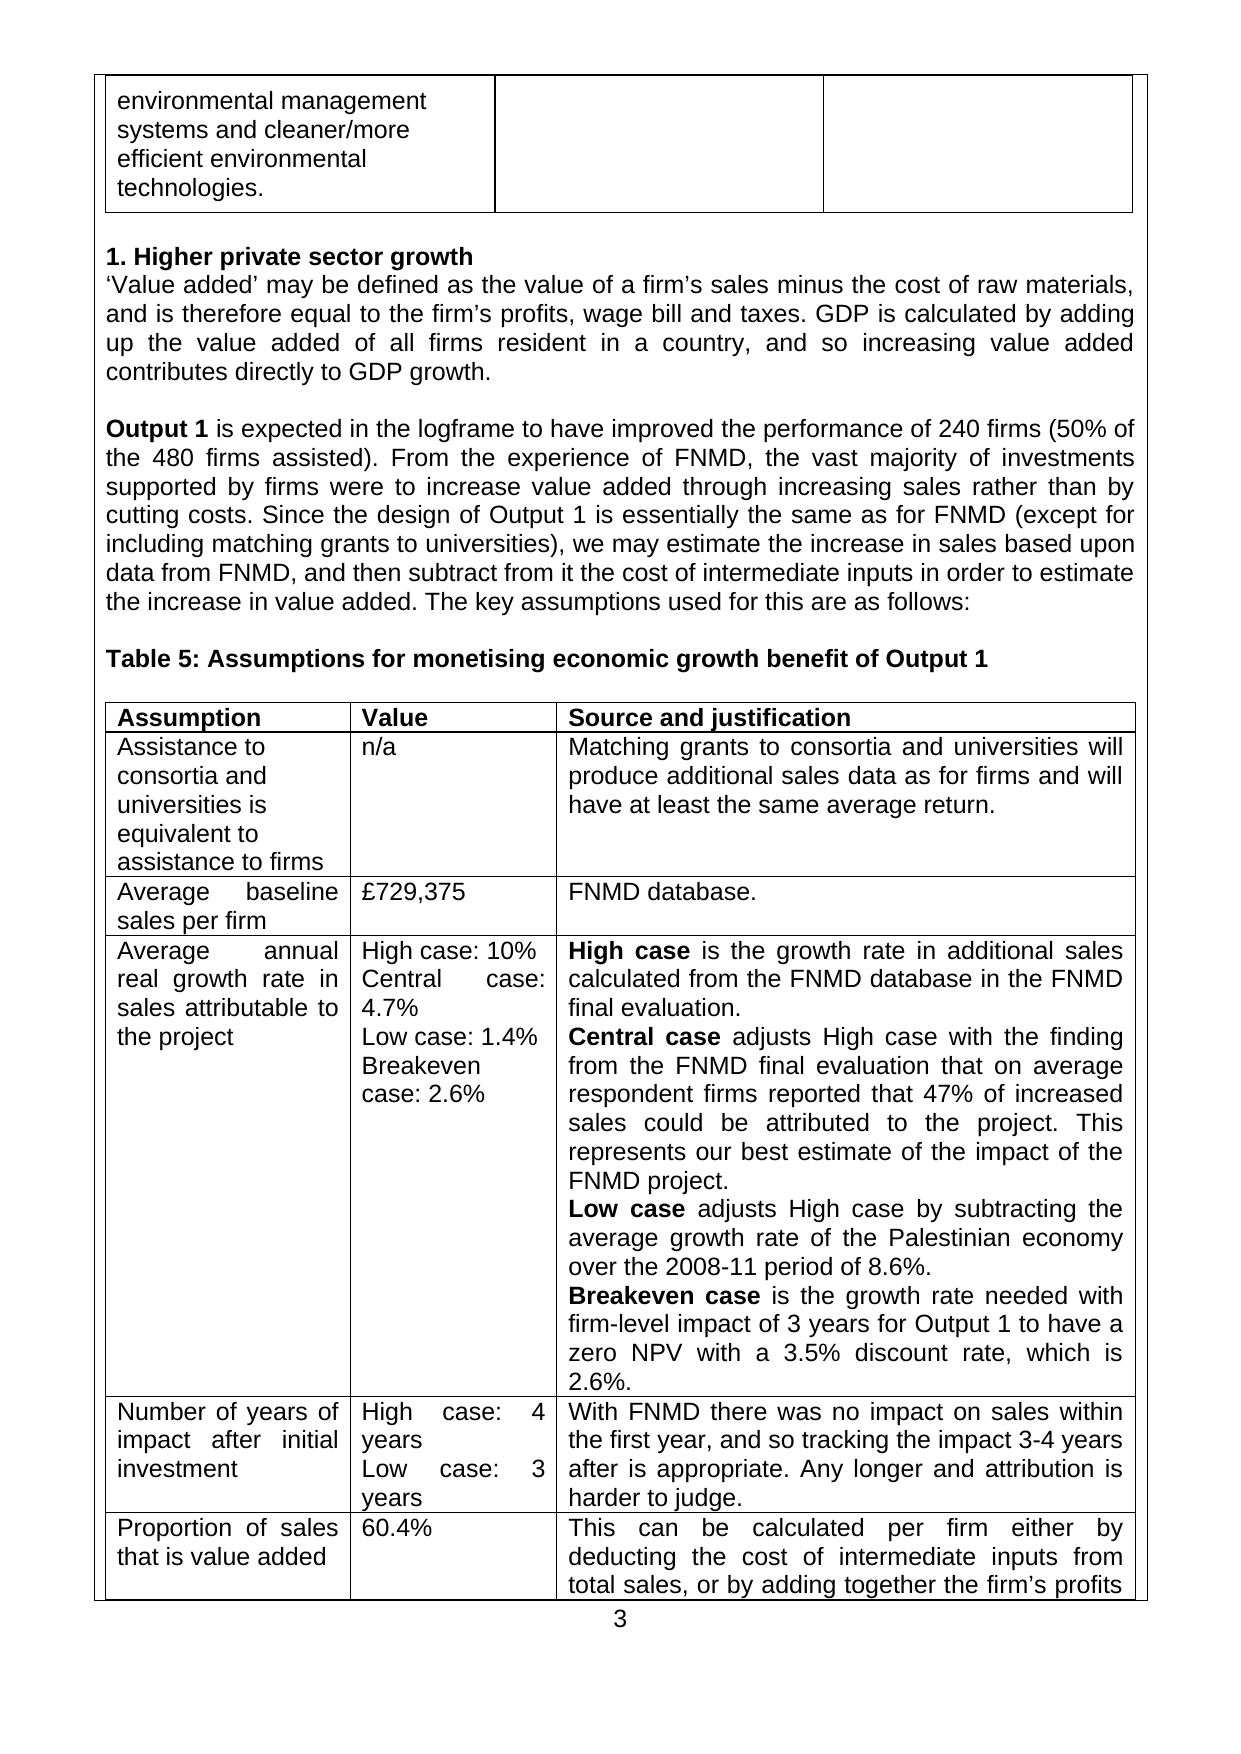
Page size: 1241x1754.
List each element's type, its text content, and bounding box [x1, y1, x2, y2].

table_cell [824, 76, 1132, 212]
table_cell Average baseline sales per firm [106, 877, 350, 935]
table_cell C. What are the costs and benefits of each feasible option? Options and Counterfactual The appraisal is of DFID’s use of Options 1, 2 and 3 compared to the counterfactual of no DFID support. This is in order to answer the question of which of the three funding options is likely to provide the highest value for money, and whether the preferred funding option provides value for money compared to the counterfactual. If the EU does not join the project, the assumption is that they would either implement a private sector development project on their own, or that they would re-programme the funds to another sector. Incremental costs The project will incur incremental costs to donors, the private sector and the PA. Each of which is outlined below. 1. Costs to donors Costs to donor of each funding option compared to the counterfactual are as follows: Option 1: Implement stand-alone project Financial contribution: £15m from DFID over 6 years. Based upon our experience of FNMD, it is estimated that 25% of this will be spent on administrative costs, where this is defined as all costs other than the provision of matching grants and technical assistance to firms. Staff time: 40% of a DFID lead adviser and 40% of a DFID project officer in Jerusalem. Option 2: Joint DFID/EU project through a Delegated Agreement Financial contribution: £15.3m total, £11m from DFID (scaled down given the optimum project size of £15m) and £4.3m from the EU. It is estimated that 25% of this will be spent on administrative costs, as for Option 1. Staff time: For DFID, it will require 50% of a lead adviser, 100% of one project officer and 20% of a second project officer. The full-time project officer would focus on compliance reporting to the EU and to quality assure and approval all matching grant payments, and will be charged fully to the project but hired by DFID. For the EU, it will require an estimated 10% of a lead adviser and 10% of a project officer in Jerusalem/Brussels. Option 3: Joint DFID/World Bank/EU project through a Trust Fund Financial contribution: £15.3m total, £11m from DFID and £4.3m from the EU. The World Bank cannot provide money to its own Trust Fund, and so is only involved in managing the project. It is estimated that 25% of this would be spent on administrative costs. This is based on the fees proposed in a World Bank project proposal, where £1.4m would be charged by the implementing NGO, and £2.4m by the World Bank. Staff time: For DFID, it will require 30% of a lead adviser and 20% of a project officer in Jerusalem. For the EU, it will require 10% of a lead adviser and 10% of a project officer in Jerusalem or Brussels. World Bank staff costs are already incorporated as part of their administrative fee. Putting both sets of costs together, we can compare the value for money (in terms of Economy) of the different options in terms of the share of total donor costs that are spent on ‘administration’, both for the implementing agencies and the donors themselves. This share is as follows: Option 1: 29% Option 2: 31% Option 3: 28% The differences between the three options are insignificant that in practice they may be seen to be equivalent. The Islamic Development Bank may also potentially contribute £1.3m to the commercial attaché component of Output 3 (still under negotiations). 2. Costs to the private sector Under Output 1, client firms will pay their matching investment to the project matching grants. It is impossible to judge at this stage what proportion of firms will pay 25%, 50% and 75%, and so we may assume an average of 50%. The £5.5m put in by donors as matching grants will therefore by matched by £5.5m put in by firms. There may also be additional costs borne by firms as part of developing new products or entering new markets that may offset to an extent the increase in sales. However, we have no data from FNMD to estimate the size of these. It is recommended that a light-touch means of gathering information on these costs be incorporated into the monitoring and evaluation plans. Under Output 2, the market interventions will incentivise firms to take on new activities. These will incur costs to the firms, but will be offset by the benefits. Under Output 3, the same will apply to diaspora, while the costs to investors and businesses will hopefully be reduced through the improved functioning of PIPA and the commercial representatives. 3. Costs to the PA The main costs will result from the need for the PA to start taking on the salary payments for the commercial attachés from 2016/17. This is estimated at a cost of £800,000 per year. Given the PA’s fiscal crisis, any such recurrent cost implication should be carefully considered. It will therefore only be done if the project-funded pilot of the attachés is demonstrated to represent value for money in terms of generating additional trade and investment. Table 3: Incremental Costs to donors, private sector and the PA (in thousands) Incremental benefits The incremental benefits common to all funding options compared to the counterfactual are explained in detail below and summarised in Table 4. Potential differences between the options in terms of their likely effectiveness in delivering the benefits are then discussed. Table 4: Summary of Benefits 1. Higher private sector growth ‘Value added’ may be defined as the value of a firm’s sales minus the cost of raw materials, and is therefore equal to the firm’s profits, wage bill and taxes. GDP is calculated by adding up the value added of all firms resident in a country, and so increasing value added contributes directly to GDP growth. Output 1 is expected in the logframe to have improved the performance of 240 firms (50% of the 480 firms assisted). From the experience of FNMD, the vast majority of investments supported by firms were to increase value added through increasing sales rather than by cutting costs. Since the design of Output 1 is essentially the same as for FNMD (except for including matching grants to universities), we may estimate the increase in sales based upon data from FNMD, and then subtract from it the cost of intermediate inputs in order to estimate the increase in value added. The key assumptions used for this are as follows: Table 5: Assumptions for monetising economic growth benefit of Output 1 The potential increases in value added under the different cases are given in the Summary of Benefits table above. A realistic logframe target of additional sales of £40m by 2018/19 has been selected. This is based on the Central case assumption of 4.7% annual additional sales, which is our best estimate of the impact of our previous FNMD project. It is recommended that the project monitoring system track the assumptions in the table on an annual basis in order to check that this target is on track to be met. Output 2 will increase economic activity in particular sectors by removing key constraints to the improved functioning of markets. For instance, the intervention in the Business Development Service market will address a lack of information about the quality of Business Service Providers which limits demand and competition, through providing accreditation standards. Quantifying and monetising the benefits of market development projects is very difficult since they generally have a small impact on a large number of market agents, making it costly to gather information on impact. Furthermore, the interventions are generally designed during project implementation and so not known in advance. Since the impacts of each market intervention cannot be judged now, it is therefore recommended that the value for money criteria are used as part of the intervention selection process, drawing on best practice for market development projects (see VfM Measures below for more information) and assessed during annual reviews and evaluations. Output 3 will increase economic growth by facilitating increased trade and investment. As for Output 2, the size of this impact cannot be quantified and monetised at this point and will need to be monitored during implementation. 2. Reduced unemployment Jobs will be created through the economic growth outlined above. The relationship between economic growth and employment (or the employment intensity of growth) is called the output elasticity of employment. It was 0.46 for the OPTs between 2006 and 2010, meaning that a one percent increase in GDP was associated with a 0.46% increase in employment. Using the Central case above, if firms assisted under Output 1 increase their sales on average by an additional 4.7% due to the project, this can be expected on average to increase their employment by 2.2%. The logframe objective is to directly create 630 net jobs by the end of the project. 3. Reduced poverty Poverty will be reduced through the economic growth outlined above both increasing employment and raising wages (see the Strategic Case for the evidence regarding this in the OPTs). However, it is currently not possible to quantify this as estimates do not currently exist for the Growth Elasticity of Poverty Reduction in the OPTs. We will ensure that estimates are available by the time of the project’s evaluation. 4. Reduced aid dependence of the PA The economic growth outlined above will increase revenues for the Palestinian Authority, which will allow them to reduce their dependence on volatile aid flows given that improving fiscal sustainability is a major objective for the PA. This may be quantified using estimates of the growth elasticity of revenue, and the economic cost of aid volatility in reducing the PA’s ability to plan and execute its budget. Table 6: Assumptions for monetising reduced aid dependence benefit of Output 1 The size of this benefit stream under the different cases is given in the Summary of Benefits table above. If the Logframe target for additional sales is achieved, the PA is likely to have collected an additional £20.7m in cumulative revenues by 2018/19 years due to the increase in GDP attributable to the project. 5. Reduced risk of conflict and progress towards a negotiated two state solution: For the role that economic growth can play see the section ‘Why support the Palestinian private sector?’ in the Strategic Case. The research finding on the link between unemployment and political violence is however contested, and so it is currently not possible to quantify and monetise this benefit. DFID Jerusalem is commissioning research to develop the evidence base for the relationship between economic conditions and conflict. 6. Reduced risk of environmental impact and improved competitiveness This is through the adoption of environmental management systems (and consequent reduced risks for investors) and cleaner/more efficient environmental technologies. There is evidence that compliance with environmental standards and adoption of new technologies can not only bring about environmental benefits (reduced resource consumption) but also economic benefits through reduced costs associated with use of energy, water etc. The types of benefits will vary depending on the business model involved. Evidence of the benefits that can be accrued is from a study of 31 SMEs in the UK. Certified environmental management systems delivered cost savings for the majority of firms, with an annual average saving over 2 years of £4,875 per million pounds in turnover. The costs of certifying and implementing the EMS were calculated at £1,362 per million pounds in turnover (annual average over 2 years), suggesting a payback period of 3 months for the investment. It is not clear the extent to which these costs and benefits can be applied to the Palestinian context and so we cannot monetise this benefit. Comparison of effectiveness of options in delivering the benefits The relative advantages of Option 1 in delivering the benefits: High flexibility: only having to comply with DFID project cycle management (PCM) requirements will enable the project to be adapted over time as lessons are learnt. At the other extreme, using a World Bank Trust Fund will allow very little flexibility over time. High speed: only having to comply with DFID PCM requirements will enable the project to be tendered and implemented faster using FCAS accelerated procurement procedures. At the other extreme, from experience to date of exploring the World Bank Trust Fund option, it will take much longer to be tendered and implemented. The relative advantages of Option 2 in delivering the benefits: Medium flexibility: adding the EU’s requirements will reduce flexibility but not by as much as under the World Bank Trust Fund. This impact is very minimum as the EU is usually happy for DFID to use their funds similar to DFID funds. Medium speed: adding the EU’s requirements will slightly slow down implementation, but not by as much as under the World Bank Trust Fund. DFID will deal with this by hiring a new programme staff member to deal with EU requirements. Medium donor harmonisation: the positive impact of donor harmonised support to the private sector and to the PA in supporting the private sector, is slightly being reduced by the absence of the World Bank. But this will be mitigated by including the World Bank in the Steering Committee of the PMDP. The relative advantages of Option 3 in delivering the benefits: World Bank expertise: the World Bank would bring in its own expertise in investment promotion, market analysis and diaspora work. However, expertise of a similar quality can be obtained through hiring consultants. The relative cost of hiring consultants can be more cost efficient as High donor harmonisation: the World Bank Trust Fund is a neutral mechanism that would attract other donors to join in in the future. And although the World Bank do not provide a large amount of support to the private sector, they are a key thought leader in the sector and are Co-Chair of the Private Sector Development Sector Working Group. Which option has the greatest benefits therefore depends upon how flexibility and speed are weighted compared to donor harmonisation. If all are given roughly equal weight, it may be argued that Option 2 (Joint DFID/EU programme) is preferable. Relative Disadvantages (or risks) of Options Comparison of the relative disadvantages of the different options are set out in the table below, where for Option 3 they are higher than Options 1 and 2. The overall programme risks and mitigation are set out in detail on pages 27 to 51. Balance of benefits, costs and risks In terms of comparing the costs, benefits and risks of the different funding options, Option 2 is the preferred option. Although it has slightly high administrative costs compared to the other options, the difference is small. In terms of the benefits, it is the only option which combines both flexibility and speed of implementation with donor harmonisation, and the risks are manageable through additional programme staff. The second preferred option is Option 1, since it carries much lower implementation risks than Option 3 in terms of speed and flexibility, and the relative advantages of Option 3 can be overcome. In terms of whether the funding options represent value for money compared to the Do Nothing option, we can only estimate a rate of return for Output 1 for which there is relatively good evidence from FNMD and which represents 63% of the total budget. The incremental benefits and costs have been compared until 2021/22, allowing up to four years of impact on the last cohort of firms who will have made their investments supported by the project in 2017/18. The benefits and costs are discounted at two discount rates. The main discount rate used for the OPTs is 3.5%, but as part of the sensitivity analysis a discount rate of 10% is also used. The results are as follows under the three cases: Table 7: Economic rates of return for Output 1 with 3.6% discount rate Varying the expected increase in sales attributable to the project not surprisingly has a very high effect on the project’s return. Under the Low case of only an annual average increase in sales of 1.4%, Output 1 would have a negative return. Under the Central case of an annual increase of 4.7% it has a good positive return with an IRR of 37-46%, while under the High case it has a very high return. However, we may have confidence in the Output’s value for money for two reasons. Firstly, its return breaks even (with an NPV of zero) when the annual increase in sales goes above 2.6%, which should be relatively easy to achieve. And secondly, this appraisal is an understatement of the benefits of the Output. The impact on economic growth is only the direct impact on client firms, and so does not take into account positive spillover effects on other firms. In addition, it only monetises the economic growth and reduced aid dependence benefits, and so does not take into account the additional benefits of reducing poverty and unemployment, promoting the peace process and reduced risk of environmental impact. The value for money of Output 2 and 3 is commented on as part of the VfM Statement. [95, 75, 1147, 1600]
table_cell FNMD database. [557, 877, 1135, 935]
table_cell Number of years of impact after initial investment [106, 1397, 350, 1512]
table_cell High case is the growth rate in additional sales calculated from the FNMD database in the FNMD final evaluation. Central case adjusts High case with the finding from the FNMD final evaluation that on average respondent firms reported that 47% of increased sales could be attributed to the project. This represents our best estimate of the impact of the FNMD project. Low case adjusts High case by subtracting the average growth rate of the Palestinian economy over the 2008-11 period of 8.6%. Breakeven case is the growth rate needed with firm-level impact of 3 years for Output 1 to have a zero NPV with a 3.5% discount rate, which is 2.6%. [557, 936, 1135, 1396]
table_cell This can be calculated per firm either by deducting the cost of intermediate inputs from total sales, or by adding together the firm’s profits [557, 1513, 1135, 1599]
table_cell High case: 4 years Low case: 3 years [351, 1397, 556, 1512]
table_header Assumption [106, 703, 350, 731]
table_header Source and justification [557, 703, 1135, 731]
table_cell High case: 10% Central case: 4.7% Low case: 1.4% Breakeven case: 2.6% [351, 936, 556, 1396]
table_cell n/a [351, 733, 556, 876]
table_cell Average annual real growth rate in sales attributable to the project [106, 936, 350, 1396]
table_header Value [351, 703, 556, 731]
table_cell 60.4% [351, 1513, 556, 1599]
table_cell With FNMD there was no impact on sales within the first year, and so tracking the impact 3-4 years after is appropriate. Any longer and attribution is harder to judge. [557, 1397, 1135, 1512]
table_cell [496, 76, 823, 212]
table_cell Assistance to consortia and universities is equivalent to assistance to firms [106, 733, 350, 876]
table_cell Proportion of sales that is value added [106, 1513, 350, 1599]
table_cell Matching grants to consortia and universities will produce additional sales data as for firms and will have at least the same average return. [557, 733, 1135, 876]
table_cell £729,375 [351, 877, 556, 935]
table_cell environmental management systems and cleaner/more efficient environmental technologies. [106, 76, 494, 212]
